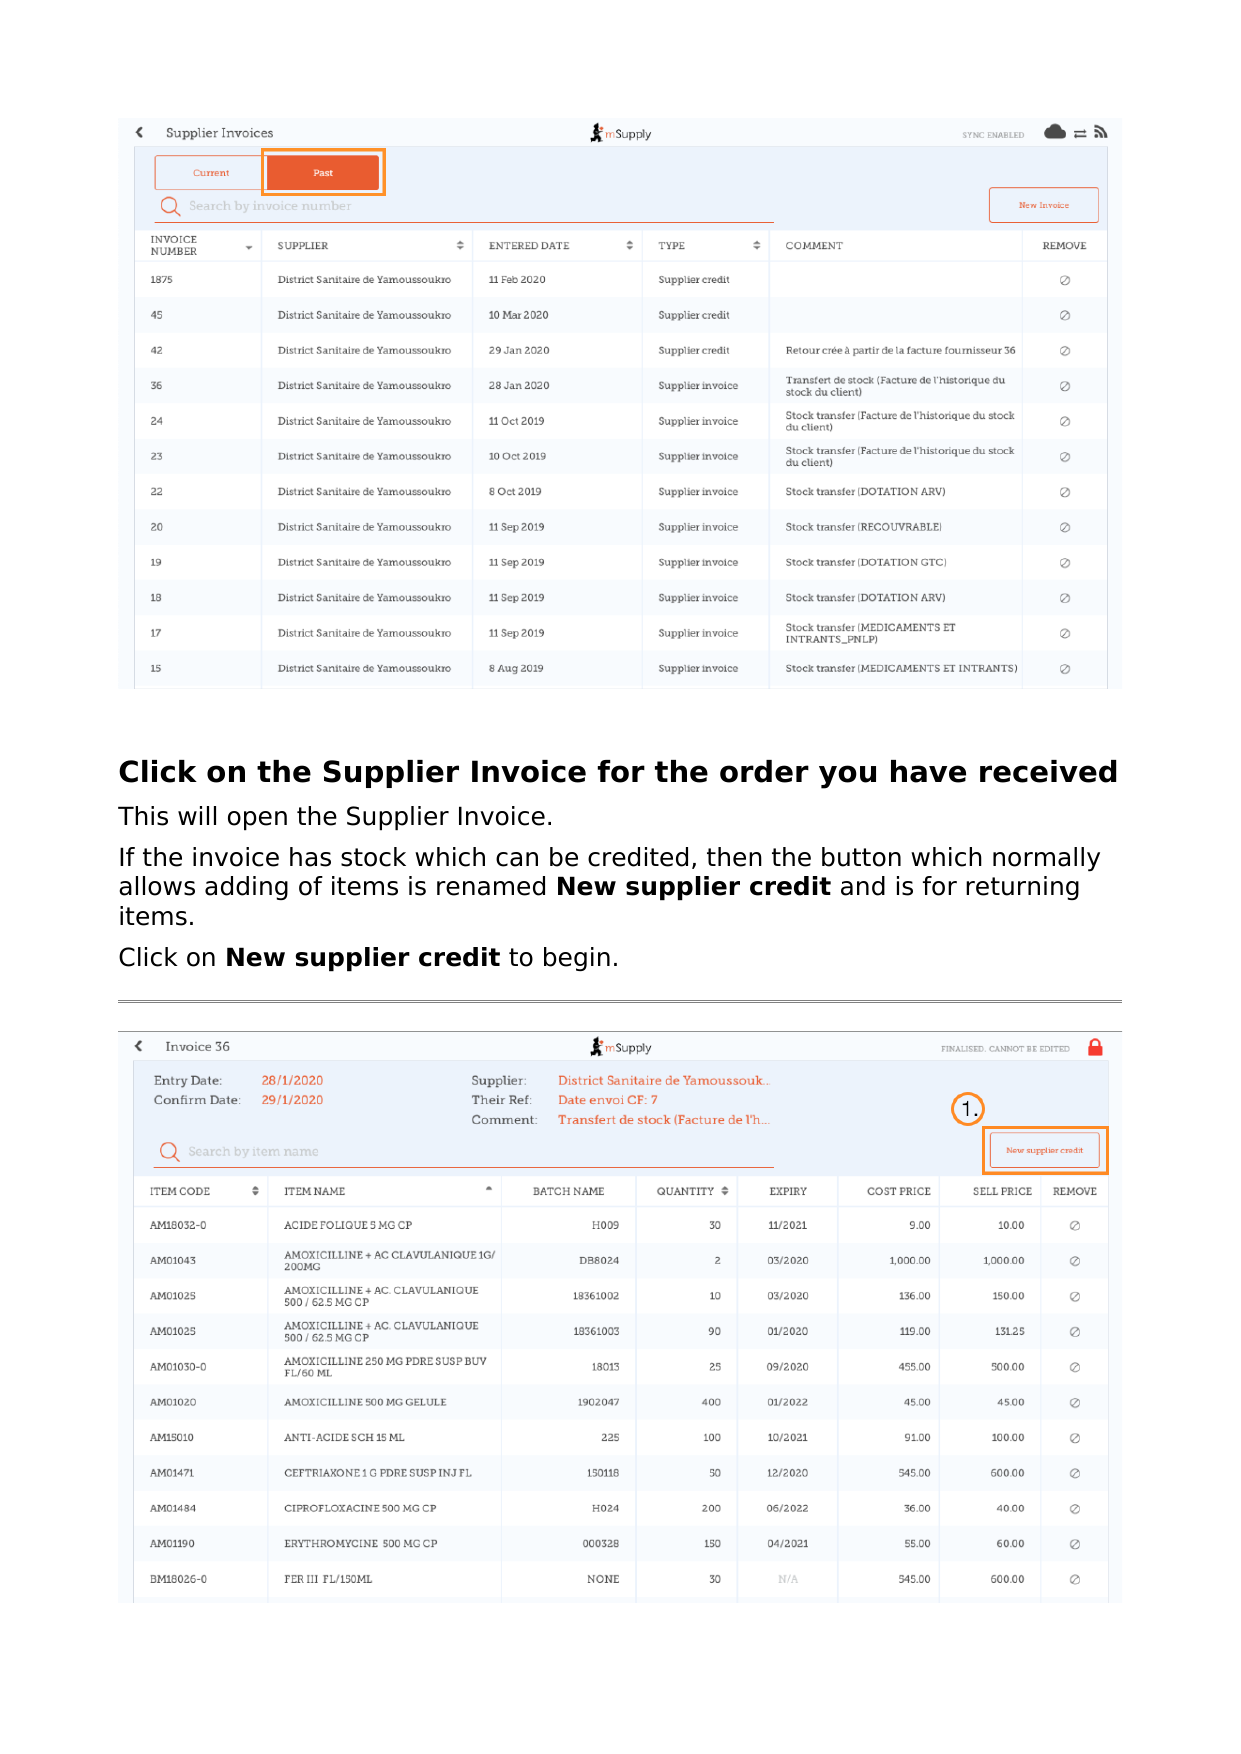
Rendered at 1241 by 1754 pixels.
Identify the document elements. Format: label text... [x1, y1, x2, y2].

text This will open the Supplier Invoice. [118, 802, 1122, 831]
picture [118, 118, 1123, 689]
picture [118, 1031, 1123, 1603]
subtitle Click on the Supplier Invoice for the order you have received [118, 755, 1122, 789]
text If the invoice has stock which can be credited, then the button which normally allows adding of items is renamed New supplier credit and is for returning items. [118, 843, 1122, 931]
text Click on New supplier credit to begin. [118, 943, 1122, 973]
